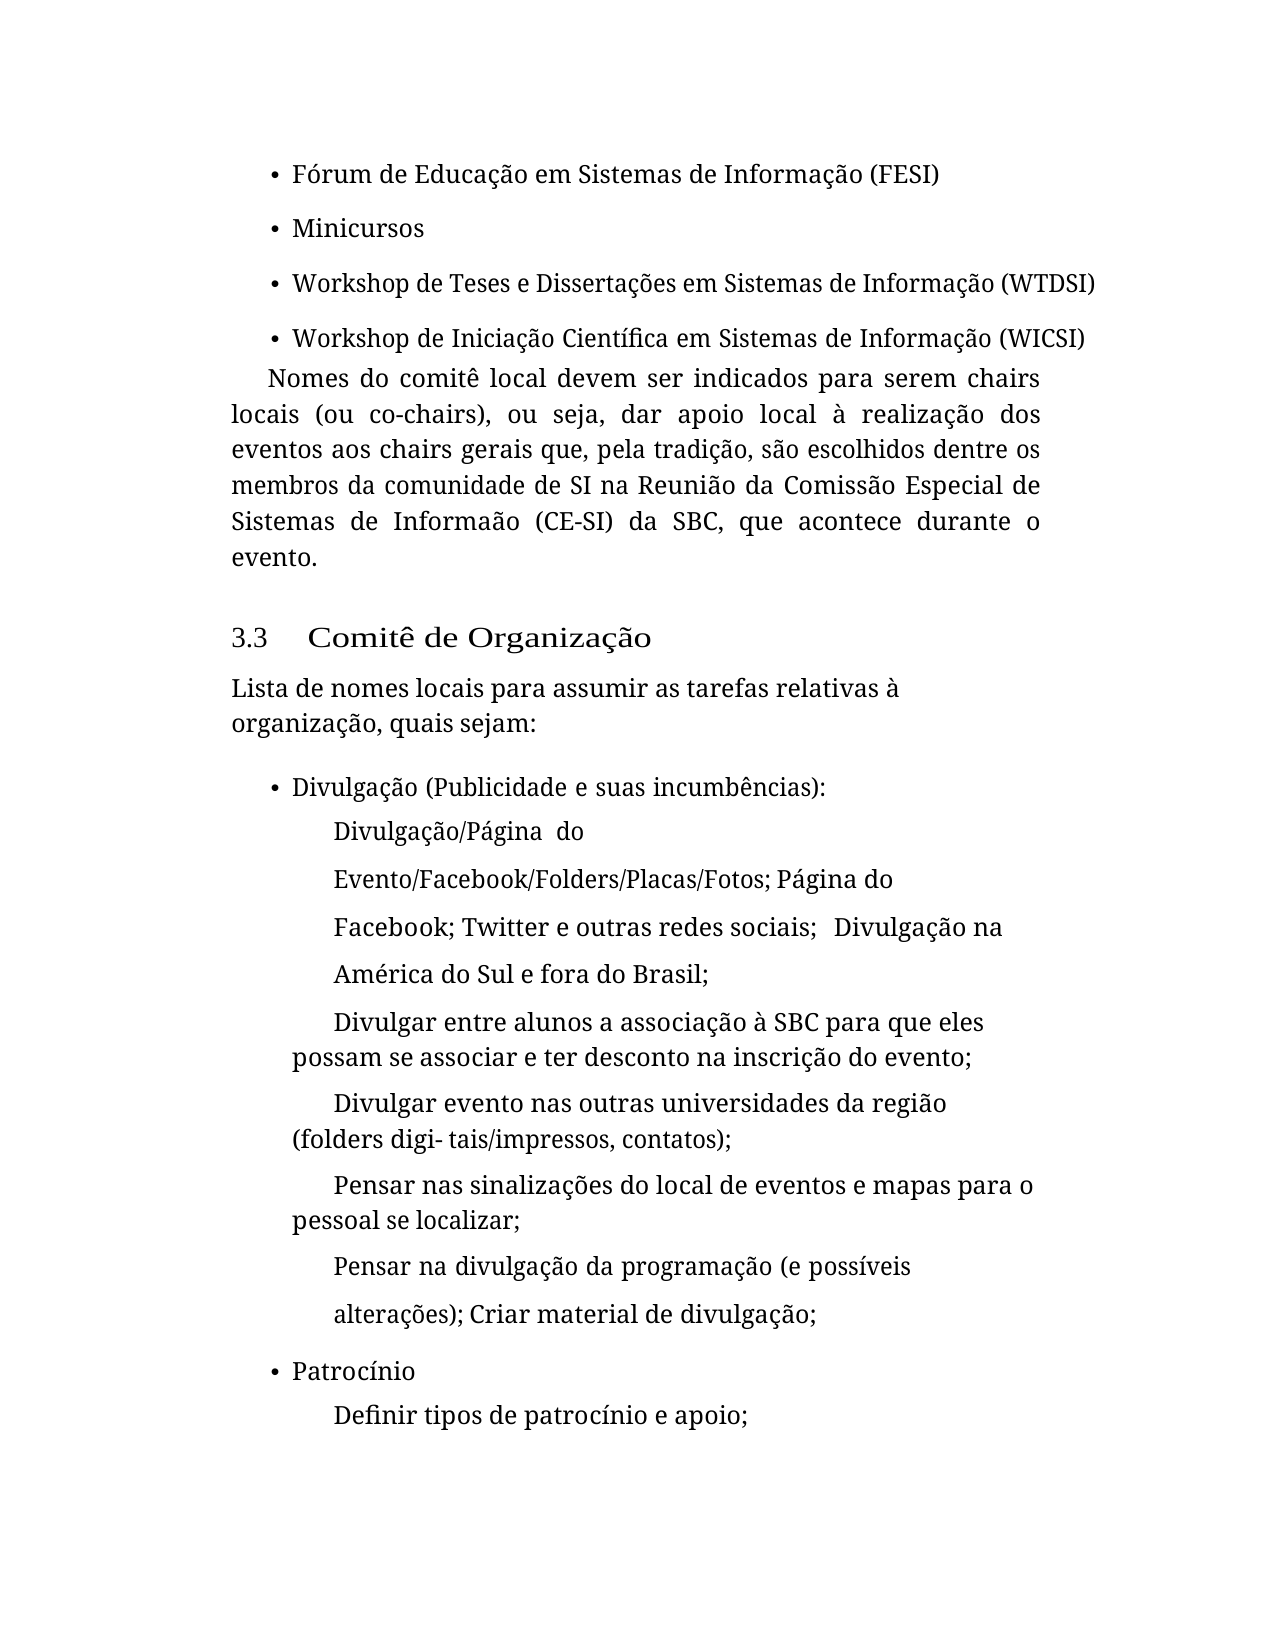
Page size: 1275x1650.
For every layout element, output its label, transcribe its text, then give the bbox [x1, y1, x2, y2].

list Patrocínio [267, 1354, 1096, 1388]
text Pensar na divulgação da programação (e possíveis alterações); Criar material de divulgação; [333, 1249, 965, 1330]
list Workshop de Teses e Dissertações em Sistemas de Informação (WTDSI) [267, 266, 1096, 300]
text Nomes do comitê local devem ser indicados para serem chairs locais (ou co-chairs), ou seja, dar apoio local à realização dos eventos aos chairs gerais que, pela tradição, são escolhidos dentre os membros da comunidade de SI na Reunião da Comissão Especial de Sistemas de Informaão (CE-SI) da SBC, que acontece durante o evento. [231, 361, 1041, 573]
text Divulgação/Página do Evento/Facebook/Folders/Placas/Fotos; Página do Facebook; Twitter e outras redes sociais; Divulgação na América do Sul e fora do Brasil; [333, 814, 1011, 991]
subtitle Comitê de Organização [231, 620, 1096, 653]
text Definir tipos de patrocínio e apoio; [333, 1398, 1096, 1432]
text Lista de nomes locais para assumir as tarefas relativas à organização, quais sejam: [231, 670, 1041, 740]
list Minicursos [267, 211, 1096, 245]
list Divulgação (Publicidade e suas incumbências): [267, 770, 1096, 804]
list Fórum de Educação em Sistemas de Informação (FESI) [267, 156, 1096, 191]
text Divulgar entre alunos a associação à SBC para que eles possam se associar e ter desconto na inscrição do evento; [292, 1004, 1041, 1074]
text Divulgar evento nas outras universidades da região (folders digi- tais/impressos, contatos); [292, 1086, 1041, 1156]
list Workshop de Iniciação Científica em Sistemas de Informação (WICSI) [267, 320, 1096, 354]
text Pensar nas sinalizações do local de eventos e mapas para o pessoal se localizar; [292, 1167, 1041, 1237]
